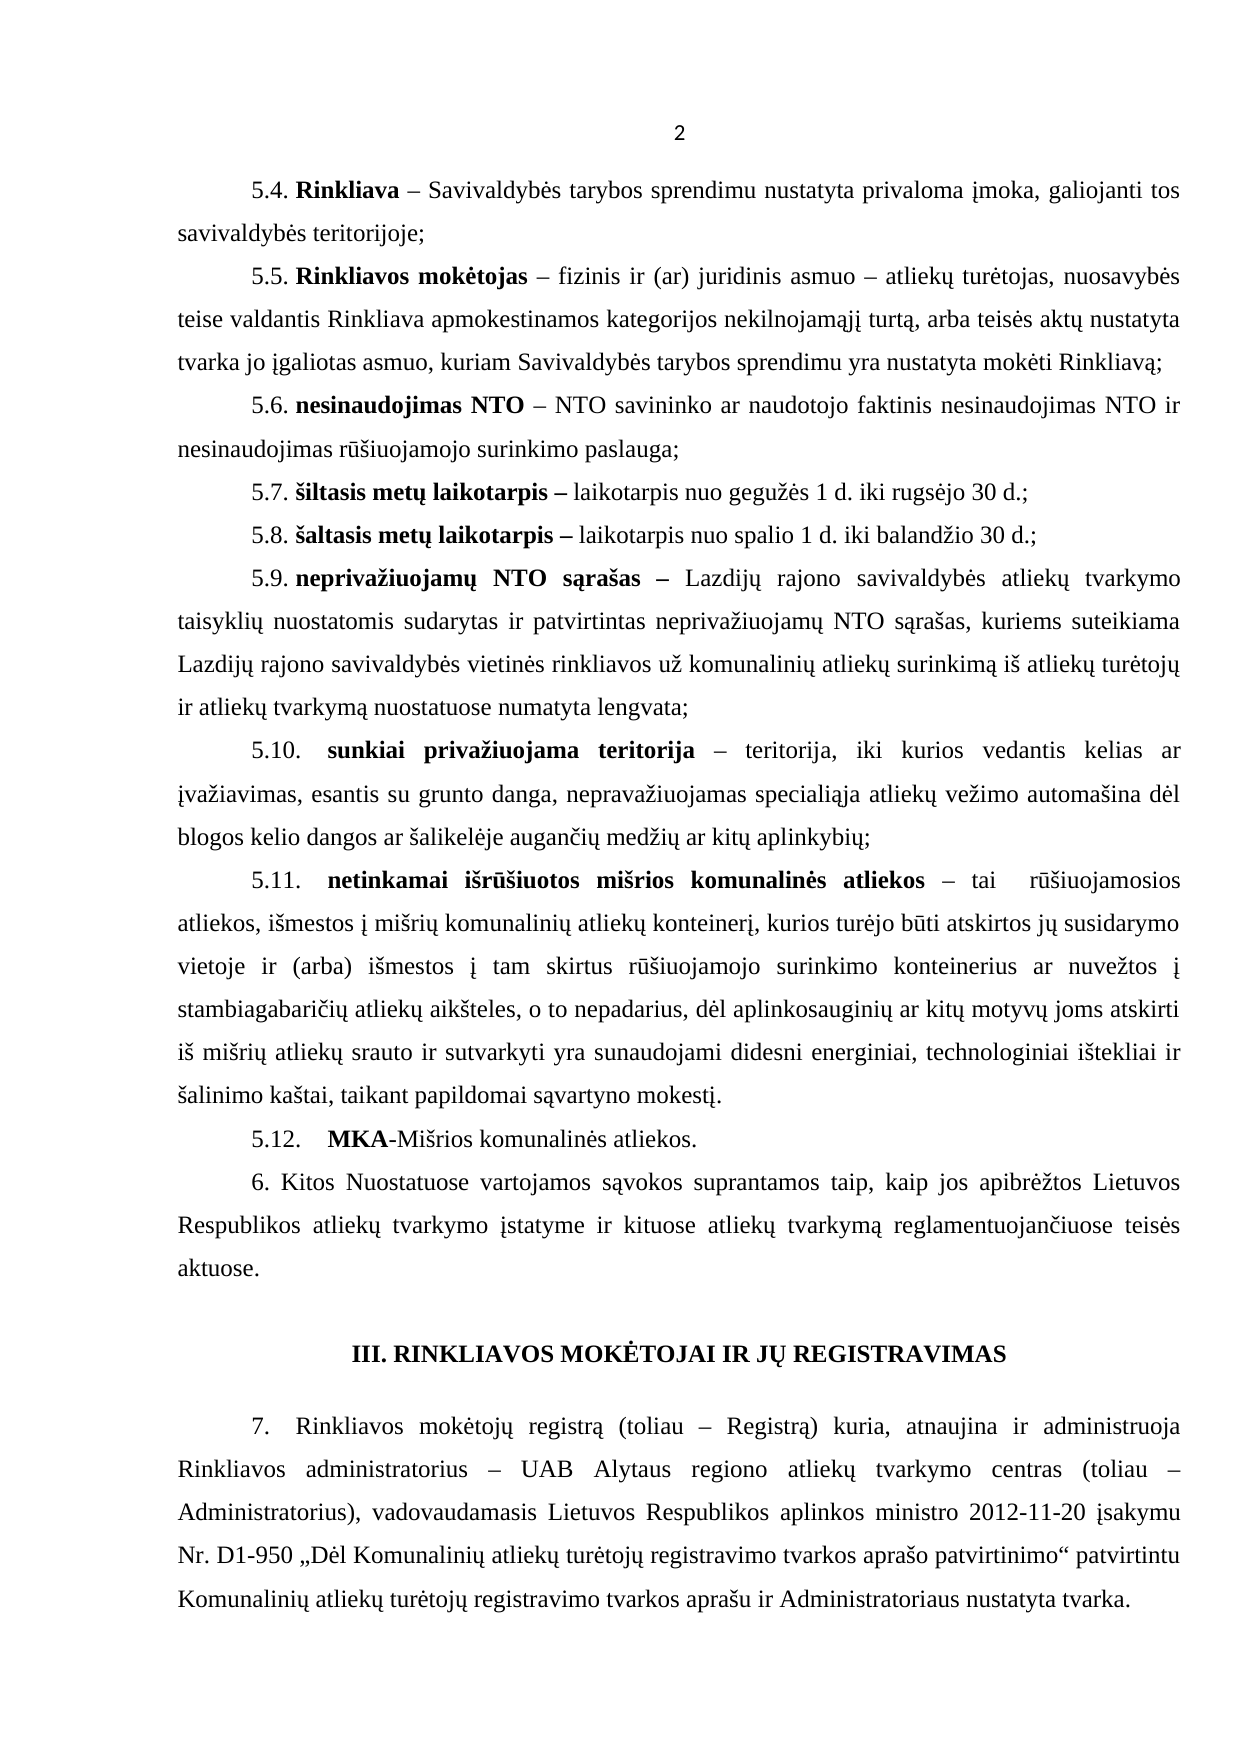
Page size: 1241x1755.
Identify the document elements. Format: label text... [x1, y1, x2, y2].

text 5.10. sunkiai privažiuojama teritorija – teritorija, iki kurios vedantis kelias ar įvažiavimas, esantis su grunto danga, nepravažiuojamas specialiąja atliekų vežimo automašina dėl blogos kelio dangos ar šalikelėje augančių medžių ar kitų aplinkybių; [177, 736, 1181, 851]
text 5.5. Rinkliavos mokėtojas – fizinis ir (ar) juridinis asmuo – atliekų turėtojas, nuosavybės teise valdantis Rinkliava apmokestinamos kategorijos nekilnojamąjį turtą, arba teisės aktų nustatyta tvarka jo įgaliotas asmuo, kuriam Savivaldybės tarybos sprendimu yra nustatyta mokėti Rinkliavą; [177, 261, 1181, 376]
text 5.12. MKA-Mišrios komunalinės atliekos. [177, 1124, 1181, 1152]
text 5.11. netinkamai išrūšiuotos mišrios komunalinės atliekos – tai rūšiuojamosios atliekos, išmestos į mišrių komunalinių atliekų konteinerį, kurios turėjo būti atskirtos jų susidarymo vietoje ir (arba) išmestos į tam skirtus rūšiuojamojo surinkimo konteinerius ar nuvežtos į stambiagabaričių atliekų aikšteles, o to nepadarius, dėl aplinkosauginių ar kitų motyvų joms atskirti iš mišrių atliekų srauto ir sutvarkyti yra sunaudojami didesni energiniai, technologiniai ištekliai ir šalinimo kaštai, taikant papildomai sąvartyno mokestį. [177, 865, 1181, 1109]
text III. RINKLIAVOS MOKĖTOJAI IR JŲ REGISTRAVIMAS [177, 1339, 1181, 1368]
text 6. Kitos Nuostatuose vartojamos sąvokos suprantamos taip, kaip jos apibrėžtos Lietuvos Respublikos atliekų tvarkymo įstatyme ir kituose atliekų tvarkymą reglamentuojančiuose teisės aktuose. [177, 1167, 1181, 1282]
text 5.6. nesinaudojimas NTO – NTO savininko ar naudotojo faktinis nesinaudojimas NTO ir nesinaudojimas rūšiuojamojo surinkimo paslauga; [177, 391, 1181, 462]
text 5.4. Rinkliava – Savivaldybės tarybos sprendimu nustatyta privaloma įmoka, galiojanti tos savivaldybės teritorijoje; [177, 175, 1181, 247]
text 5.7. šiltasis metų laikotarpis – laikotarpis nuo gegužės 1 d. iki rugsėjo 30 d.; [177, 477, 1181, 506]
text 7. Rinkliavos mokėtojų registrą (toliau – Registrą) kuria, atnaujina ir administruoja Rinkliavos administratorius – UAB Alytaus regiono atliekų tvarkymo centras (toliau – Administratorius), vadovaudamasis Lietuvos Respublikos aplinkos ministro 2012-11-20 įsakymu Nr. D1-950 „Dėl Komunalinių atliekų turėtojų registravimo tvarkos aprašo patvirtinimo“ patvirtintu Komunalinių atliekų turėtojų registravimo tvarkos aprašu ir Administratoriaus nustatyta tvarka. [177, 1411, 1181, 1612]
text 5.8. šaltasis metų laikotarpis – laikotarpis nuo spalio 1 d. iki balandžio 30 d.; [177, 520, 1181, 549]
text 5.9. neprivažiuojamų NTO sąrašas – Lazdijų rajono savivaldybės atliekų tvarkymo taisyklių nuostatomis sudarytas ir patvirtintas neprivažiuojamų NTO sąrašas, kuriems suteikiama Lazdijų rajono savivaldybės vietinės rinkliavos už komunalinių atliekų surinkimą iš atliekų turėtojų ir atliekų tvarkymą nuostatuose numatyta lengvata; [177, 563, 1181, 721]
